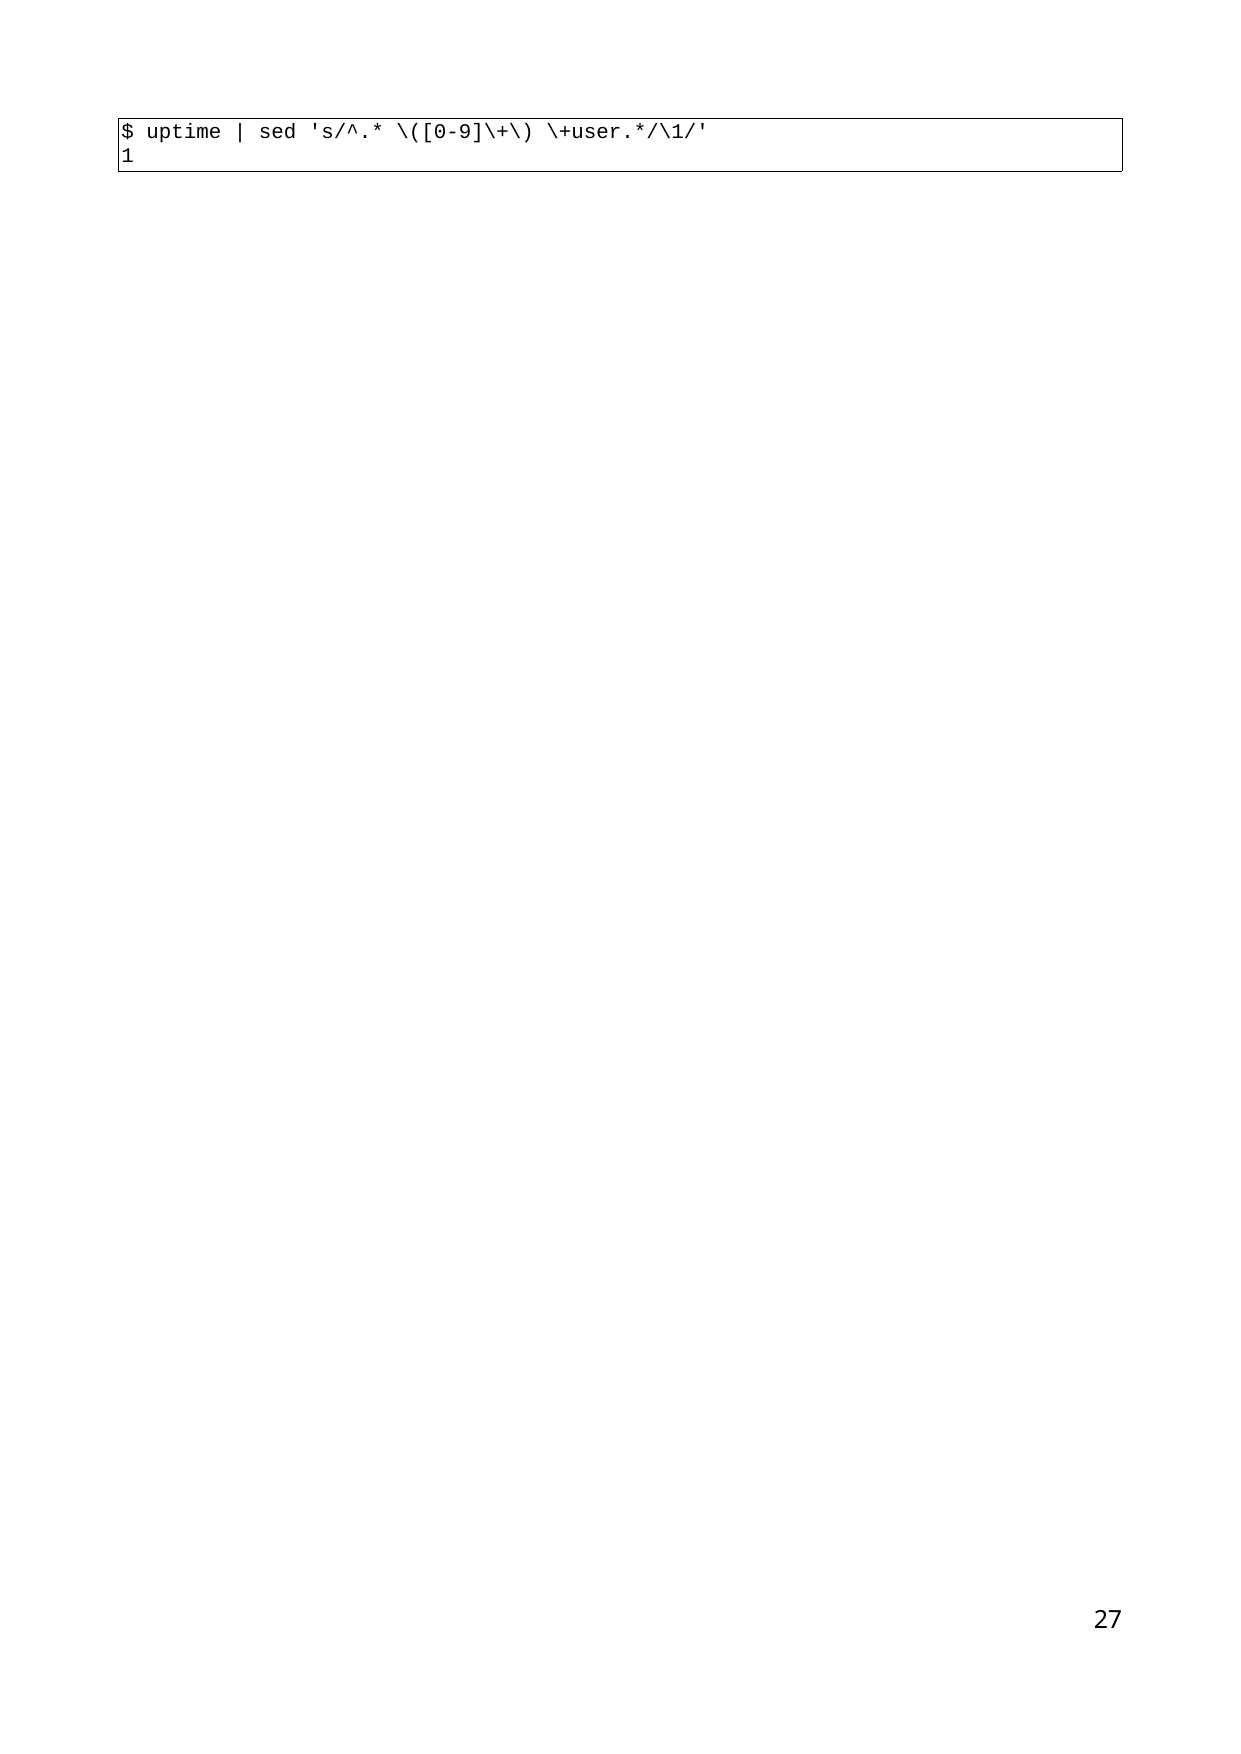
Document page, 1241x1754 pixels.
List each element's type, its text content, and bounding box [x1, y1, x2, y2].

text $ uptime | sed 's/^.* \([0-9]\+\) \+user.*/\1/' [119, 119, 1122, 142]
text 1 [119, 142, 1122, 171]
